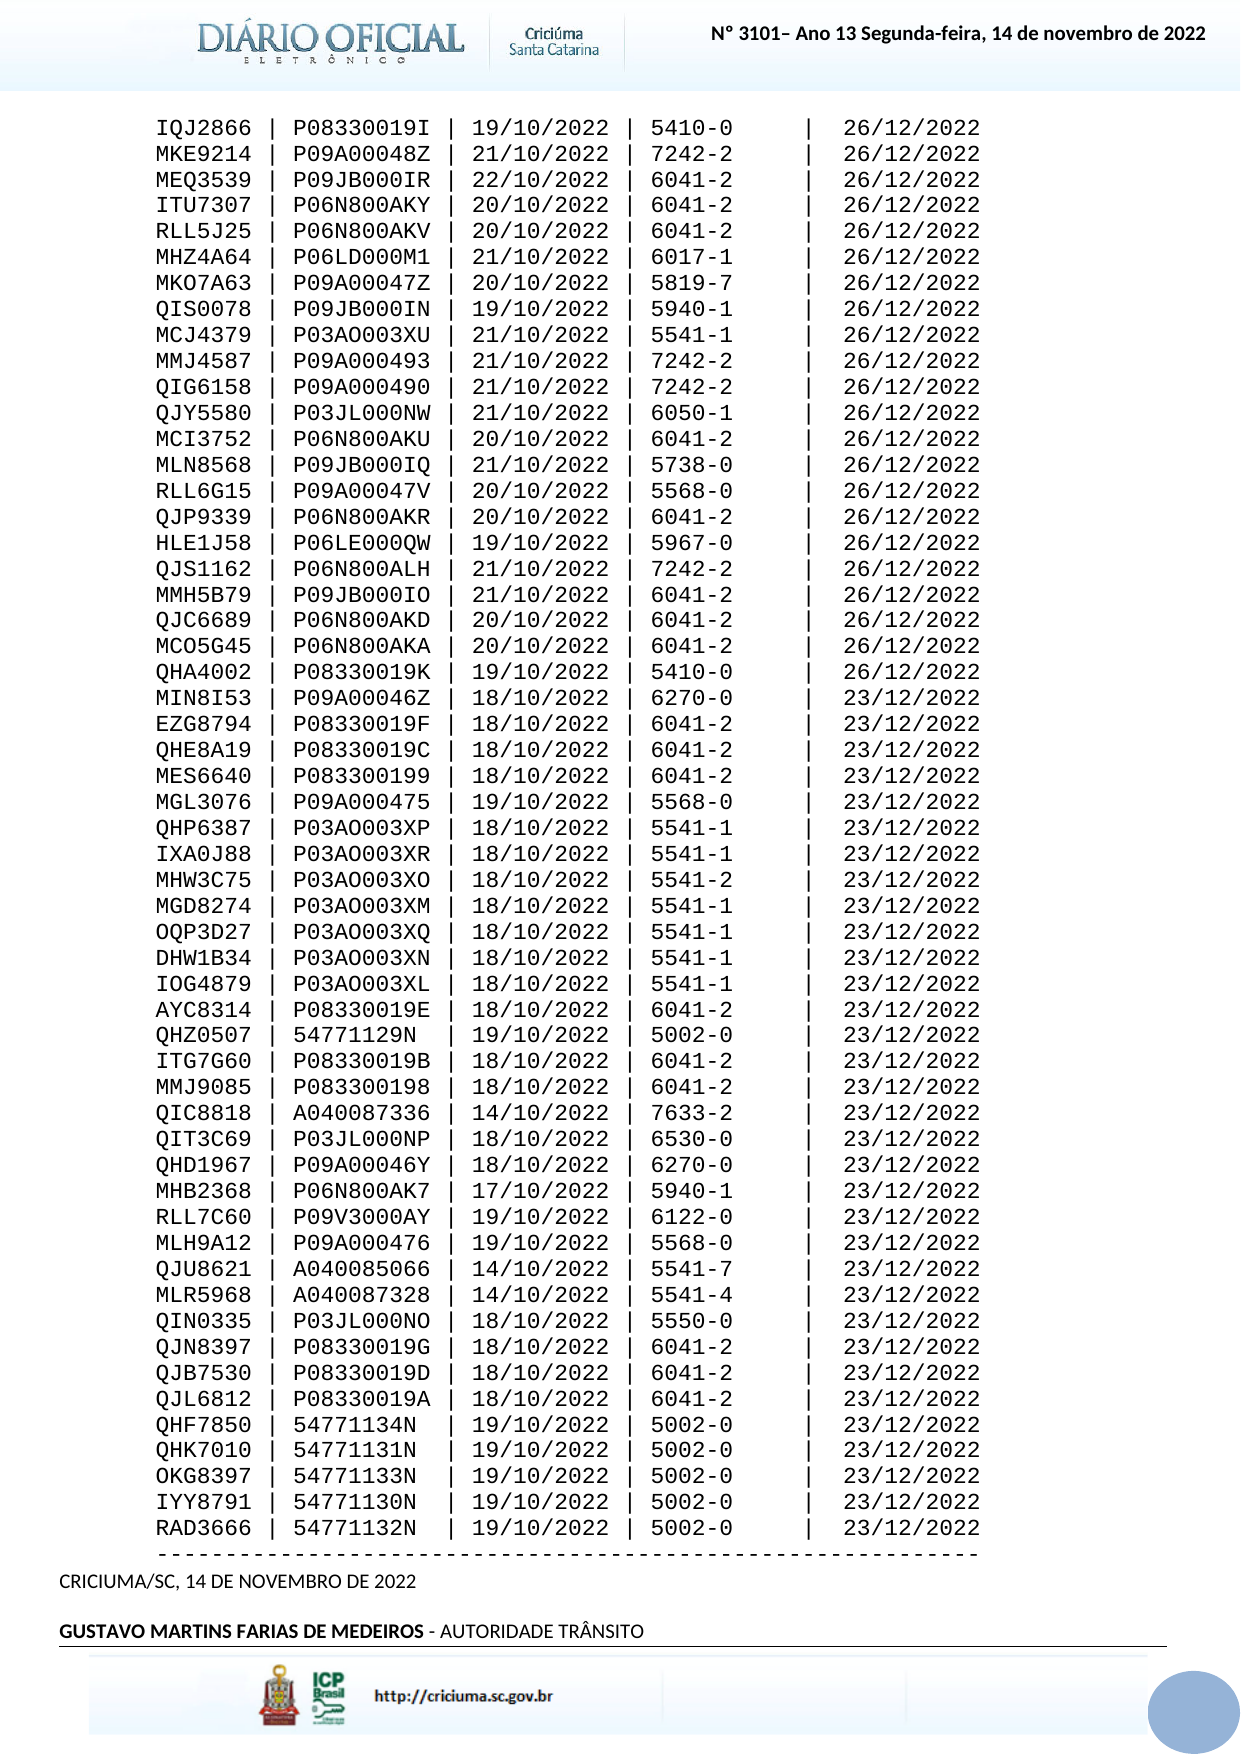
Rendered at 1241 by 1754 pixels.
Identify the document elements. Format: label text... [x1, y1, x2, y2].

text QIN0335 | P03JL000NO | 18/10/2022 | 5550-0 | 23/12/2022 [59, 1309, 1167, 1335]
text DHW1B34 | P03AO003XN | 18/10/2022 | 5541-1 | 23/12/2022 [59, 946, 1167, 972]
text QHP6387 | P03AO003XP | 18/10/2022 | 5541-1 | 23/12/2022 [59, 816, 1167, 842]
text MHB2368 | P06N800AK7 | 17/10/2022 | 5940-1 | 23/12/2022 [59, 1179, 1167, 1205]
text MGD8274 | P03AO003XM | 18/10/2022 | 5541-1 | 23/12/2022 [59, 894, 1167, 920]
text MCJ4379 | P03AO003XU | 21/10/2022 | 5541-1 | 26/12/2022 [59, 323, 1167, 349]
text QHK7010 | 54771131N | 19/10/2022 | 5002-0 | 23/12/2022 [59, 1439, 1167, 1465]
text MGL3076 | P09A000475 | 19/10/2022 | 5568-0 | 23/12/2022 [59, 790, 1167, 816]
text MES6640 | P083300199 | 18/10/2022 | 6041-2 | 23/12/2022 [59, 764, 1167, 790]
text RAD3666 | 54771132N | 19/10/2022 | 5002-0 | 23/12/2022 [59, 1517, 1167, 1543]
text ITG7G60 | P08330019B | 18/10/2022 | 6041-2 | 23/12/2022 [59, 1050, 1167, 1076]
text QIG6158 | P09A000490 | 21/10/2022 | 7242-2 | 26/12/2022 [59, 375, 1167, 401]
text HLE1J58 | P06LE000QW | 19/10/2022 | 5967-0 | 26/12/2022 [59, 531, 1167, 557]
text QHZ0507 | 54771129N | 19/10/2022 | 5002-0 | 23/12/2022 [59, 1024, 1167, 1050]
text MMH5B79 | P09JB000IO | 21/10/2022 | 6041-2 | 26/12/2022 [59, 583, 1167, 609]
text MMJ4587 | P09A000493 | 21/10/2022 | 7242-2 | 26/12/2022 [59, 349, 1167, 375]
text MKO7A63 | P09A00047Z | 20/10/2022 | 5819-7 | 26/12/2022 [59, 272, 1167, 298]
text IYY8791 | 54771130N | 19/10/2022 | 5002-0 | 23/12/2022 [59, 1491, 1167, 1517]
text RLL6G15 | P09A00047V | 20/10/2022 | 5568-0 | 26/12/2022 [59, 479, 1167, 505]
text RLL5J25 | P06N800AKV | 20/10/2022 | 6041-2 | 26/12/2022 [59, 220, 1167, 246]
text IOG4879 | P03AO003XL | 18/10/2022 | 5541-1 | 23/12/2022 [59, 972, 1167, 998]
text QIS0078 | P09JB000IN | 19/10/2022 | 5940-1 | 26/12/2022 [59, 298, 1167, 323]
text GUSTAVO MARTINS FARIAS DE MEDEIROS - AUTORIDADE TRÂNSITO [59, 1595, 1167, 1646]
text MLR5968 | A040087328 | 14/10/2022 | 5541-4 | 23/12/2022 [59, 1283, 1167, 1309]
text ------------------------------------------------------------ [59, 1543, 1167, 1568]
text MIN8I53 | P09A00046Z | 18/10/2022 | 6270-0 | 23/12/2022 [59, 687, 1167, 713]
text QJL6812 | P08330019A | 18/10/2022 | 6041-2 | 23/12/2022 [59, 1387, 1167, 1413]
text QJC6689 | P06N800AKD | 20/10/2022 | 6041-2 | 26/12/2022 [59, 609, 1167, 635]
text OQP3D27 | P03AO003XQ | 18/10/2022 | 5541-1 | 23/12/2022 [59, 920, 1167, 946]
text IXA0J88 | P03AO003XR | 18/10/2022 | 5541-1 | 23/12/2022 [59, 842, 1167, 868]
text QIT3C69 | P03JL000NP | 18/10/2022 | 6530-0 | 23/12/2022 [59, 1128, 1167, 1153]
text QHF7850 | 54771134N | 19/10/2022 | 5002-0 | 23/12/2022 [59, 1413, 1167, 1439]
text RLL7C60 | P09V3000AY | 19/10/2022 | 6122-0 | 23/12/2022 [59, 1205, 1167, 1231]
text MLH9A12 | P09A000476 | 19/10/2022 | 5568-0 | 23/12/2022 [59, 1231, 1167, 1257]
text CRICIUMA/SC, 14 DE NOVEMBRO DE 2022 [59, 1568, 1167, 1595]
text QHA4002 | P08330019K | 19/10/2022 | 5410-0 | 26/12/2022 [59, 661, 1167, 687]
text MEQ3539 | P09JB000IR | 22/10/2022 | 6041-2 | 26/12/2022 [59, 168, 1167, 194]
text QHE8A19 | P08330019C | 18/10/2022 | 6041-2 | 23/12/2022 [59, 738, 1167, 764]
text QIC8818 | A040087336 | 14/10/2022 | 7633-2 | 23/12/2022 [59, 1102, 1167, 1128]
text OKG8397 | 54771133N | 19/10/2022 | 5002-0 | 23/12/2022 [59, 1465, 1167, 1491]
text EZG8794 | P08330019F | 18/10/2022 | 6041-2 | 23/12/2022 [59, 713, 1167, 738]
text MCI3752 | P06N800AKU | 20/10/2022 | 6041-2 | 26/12/2022 [59, 427, 1167, 453]
text MCO5G45 | P06N800AKA | 20/10/2022 | 6041-2 | 26/12/2022 [59, 635, 1167, 661]
text ITU7307 | P06N800AKY | 20/10/2022 | 6041-2 | 26/12/2022 [59, 194, 1167, 220]
text MLN8568 | P09JB000IQ | 21/10/2022 | 5738-0 | 26/12/2022 [59, 453, 1167, 479]
text AYC8314 | P08330019E | 18/10/2022 | 6041-2 | 23/12/2022 [59, 998, 1167, 1024]
text MHW3C75 | P03AO003XO | 18/10/2022 | 5541-2 | 23/12/2022 [59, 868, 1167, 894]
text MKE9214 | P09A00048Z | 21/10/2022 | 7242-2 | 26/12/2022 [59, 142, 1167, 168]
text QJN8397 | P08330019G | 18/10/2022 | 6041-2 | 23/12/2022 [59, 1335, 1167, 1361]
text QJP9339 | P06N800AKR | 20/10/2022 | 6041-2 | 26/12/2022 [59, 505, 1167, 531]
text QJY5580 | P03JL000NW | 21/10/2022 | 6050-1 | 26/12/2022 [59, 401, 1167, 427]
text QHD1967 | P09A00046Y | 18/10/2022 | 6270-0 | 23/12/2022 [59, 1153, 1167, 1179]
text IQJ2866 | P08330019I | 19/10/2022 | 5410-0 | 26/12/2022 [59, 116, 1167, 142]
text QJB7530 | P08330019D | 18/10/2022 | 6041-2 | 23/12/2022 [59, 1361, 1167, 1387]
text MHZ4A64 | P06LD000M1 | 21/10/2022 | 6017-1 | 26/12/2022 [59, 246, 1167, 272]
text MMJ9085 | P083300198 | 18/10/2022 | 6041-2 | 23/12/2022 [59, 1076, 1167, 1102]
text QJS1162 | P06N800ALH | 21/10/2022 | 7242-2 | 26/12/2022 [59, 557, 1167, 583]
text QJU8621 | A040085066 | 14/10/2022 | 5541-7 | 23/12/2022 [59, 1257, 1167, 1283]
